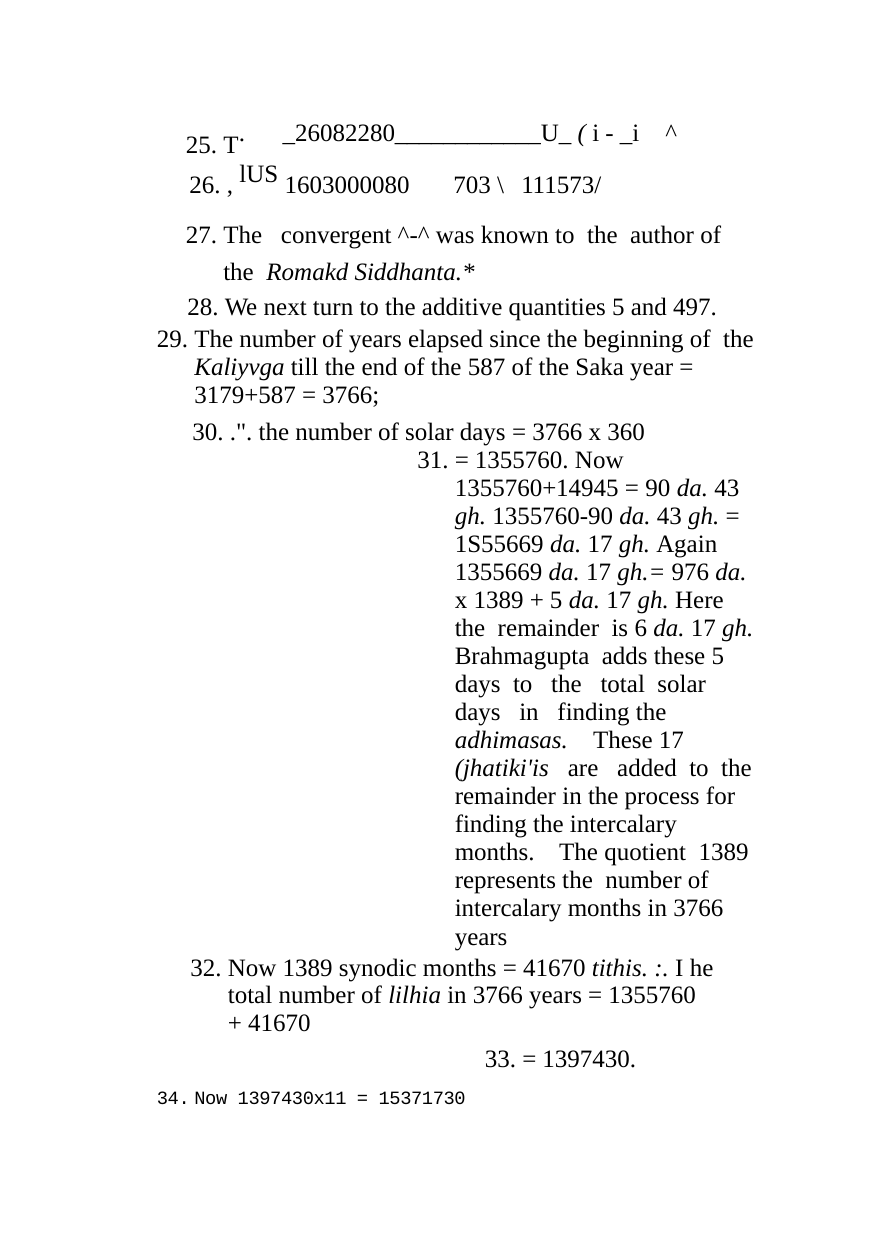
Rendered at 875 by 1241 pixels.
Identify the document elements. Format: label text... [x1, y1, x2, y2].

list T. _26082280 _U_ ( i - _i ^ [186, 118, 756, 159]
list The convergent ^-^ was known to the author of the Romakd Siddhanta.* [186, 215, 756, 288]
list Now 1397430x11 = 15371730 [157, 1074, 756, 1112]
list We next turn to the additive quantities 5 and 497. [187, 292, 756, 321]
list = 1355760. Now 1355760+14945 = 90 da. 43 gh. 1355760-90 da. 43 gh. = 1S55669 da. 17 gh. Again 1355669 da. 17 gh.= 976 da. x 1389 + 5 da. 17 gh. Here the remainder is 6 da. 17 gh. Brahmagupta adds these 5 days to the total solar days in finding the adhimasas. These 17 (jhatiki'is are added to the remainder in the process for finding the intercalary months. The quotient 1389 represents the number of intercalary months in 3766 years [417, 446, 756, 951]
list = 1397430. [484, 1037, 756, 1074]
list .". the number of solar days = 3766 x 360 [192, 417, 756, 446]
list Now 1389 synodic months = 41670 tithis. :. I he total number of lilhia in 3766 years = 1355760 + 41670 [190, 954, 716, 1037]
list The number of years elapsed since the beginning of the Kaliyvga till the end of the 587 of the Saka year = 3179+587 = 3766; [157, 325, 756, 409]
list , lUS 1603000080 703 \ 111573/ [189, 159, 756, 199]
